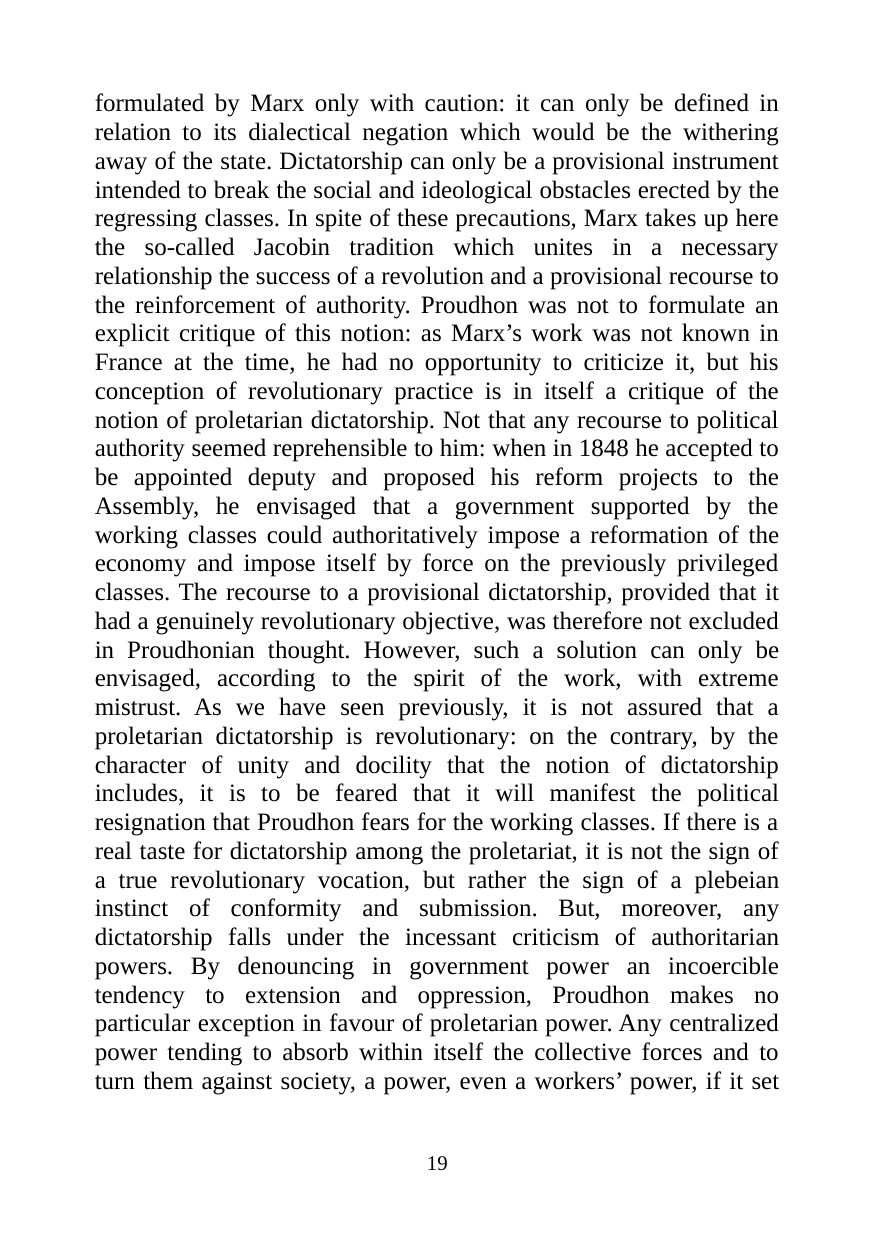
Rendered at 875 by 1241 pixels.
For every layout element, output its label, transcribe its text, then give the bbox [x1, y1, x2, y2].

text formulated by Marx only with caution: it can only be defined in relation to its dialectical negation which would be the withering away of the state. Dictatorship can only be a provisional instrument intended to break the social and ideological obstacles erected by the regressing classes. In spite of these precautions, Marx takes up here the so-called Jacobin tradition which unites in a necessary relationship the success of a revolution and a provisional recourse to the reinforcement of authority. Proudhon was not to formulate an explicit critique of this notion: as Marx’s work was not known in France at the time, he had no opportunity to criticize it, but his conception of revolutionary practice is in itself a critique of the notion of proletarian dictatorship. Not that any recourse to political authority seemed reprehensible to him: when in 1848 he accepted to be appointed deputy and proposed his reform projects to the Assembly, he envisaged that a government supported by the working classes could authoritatively impose a reformation of the economy and impose itself by force on the previously privileged classes. The recourse to a provisional dictatorship, provided that it had a genuinely revolutionary objective, was therefore not excluded in Proudhonian thought. However, such a solution can only be envisaged, according to the spirit of the work, with extreme mistrust. As we have seen previously, it is not assured that a proletarian dictatorship is revolutionary: on the contrary, by the character of unity and docility that the notion of dictatorship includes, it is to be feared that it will manifest the political resignation that Proudhon fears for the working classes. If there is a real taste for dictatorship among the proletariat, it is not the sign of a true revolutionary vocation, but rather the sign of a plebeian instinct of conformity and submission. But, moreover, any dictatorship falls under the incessant criticism of authoritarian powers. By denouncing in government power an incoercible tendency to extension and oppression, Proudhon makes no particular exception in favour of proletarian power. Any centralized power tending to absorb within itself the collective forces and to turn them against society, a power, even a workers’ power, if it set [94, 88, 779, 1095]
